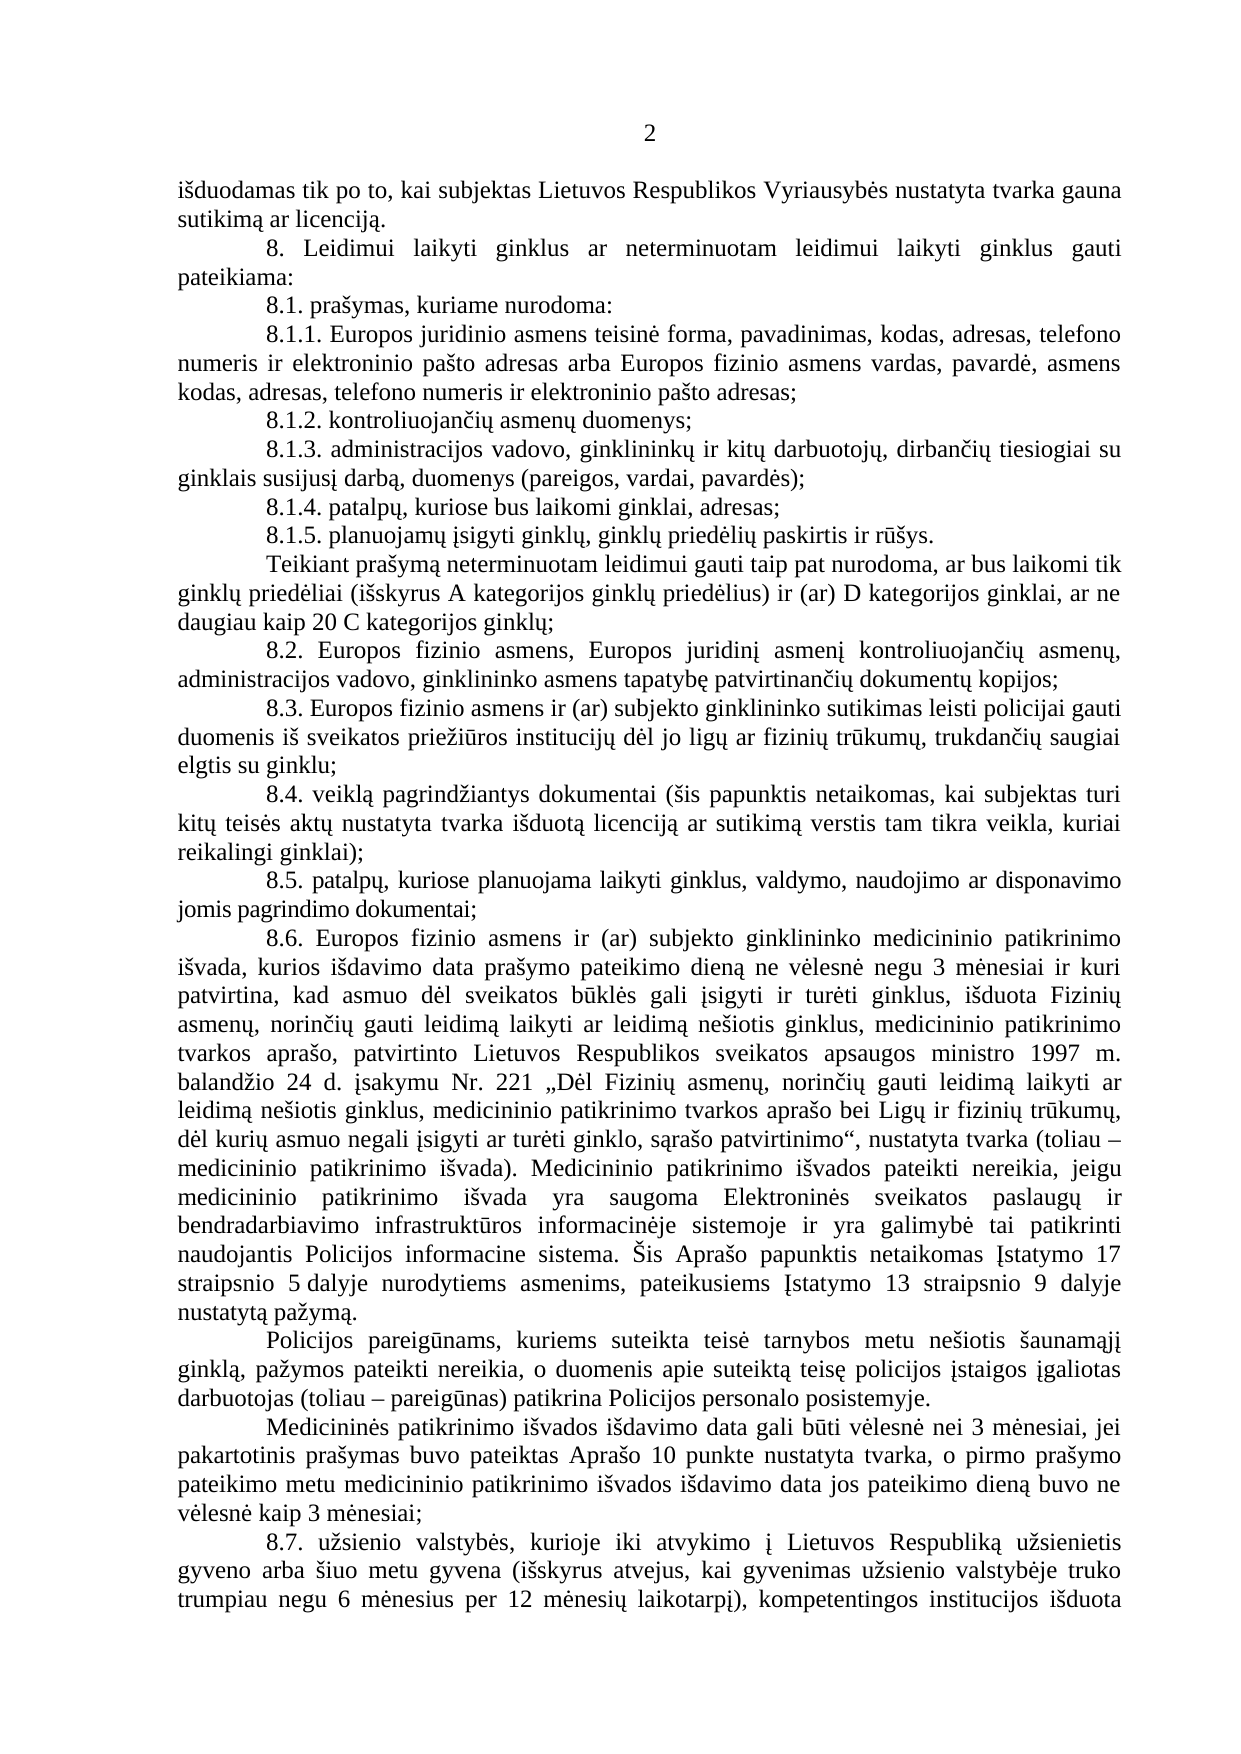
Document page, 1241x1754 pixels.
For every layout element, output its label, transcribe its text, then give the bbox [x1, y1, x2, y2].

text Medicininės patikrinimo išvados išdavimo data gali būti vėlesnė nei 3 mėnesiai, jei pakartotinis prašymas buvo pateiktas Aprašo 10 punkte nustatyta tvarka, o pirmo prašymo pateikimo metu medicininio patikrinimo išvados išdavimo data jos pateikimo dieną buvo ne vėlesnė kaip 3 mėnesiai; [177, 1412, 1122, 1527]
text 8. Leidimui laikyti ginklus ar neterminuotam leidimui laikyti ginklus gauti pateikiama: [177, 233, 1122, 291]
text 8.1. prašymas, kuriame nurodoma: [177, 291, 1122, 319]
text 8.4. veiklą pagrindžiantys dokumentai (šis papunktis netaikomas, kai subjektas turi kitų teisės aktų nustatyta tvarka išduotą licenciją ar sutikimą verstis tam tikra veikla, kuriai reikalingi ginklai); [177, 779, 1122, 866]
text 8.2. Europos fizinio asmens, Europos juridinį asmenį kontroliuojančių asmenų, administracijos vadovo, ginklininko asmens tapatybę patvirtinančių dokumentų kopijos; [177, 636, 1122, 693]
text 8.3. Europos fizinio asmens ir (ar) subjekto ginklininko sutikimas leisti policijai gauti duomenis iš sveikatos priežiūros institucijų dėl jo ligų ar fizinių trūkumų, trukdančių saugiai elgtis su ginklu; [177, 693, 1122, 779]
text Teikiant prašymą neterminuotam leidimui gauti taip pat nurodoma, ar bus laikomi tik ginklų priedėliai (išskyrus A kategorijos ginklų priedėlius) ir (ar) D kategorijos ginklai, ar ne daugiau kaip 20 C kategorijos ginklų; [177, 549, 1122, 636]
text išduodamas tik po to, kai subjektas Lietuvos Respublikos Vyriausybės nustatyta tvarka gauna sutikimą ar licenciją. [177, 176, 1122, 233]
text 8.6. Europos fizinio asmens ir (ar) subjekto ginklininko medicininio patikrinimo išvada, kurios išdavimo data prašymo pateikimo dieną ne vėlesnė negu 3 mėnesiai ir kuri patvirtina, kad asmuo dėl sveikatos būklės gali įsigyti ir turėti ginklus, išduota Fizinių asmenų, norinčių gauti leidimą laikyti ar leidimą nešiotis ginklus, medicininio patikrinimo tvarkos aprašo, patvirtinto Lietuvos Respublikos sveikatos apsaugos ministro 1997 m. balandžio 24 d. įsakymu Nr. 221 „Dėl Fizinių asmenų, norinčių gauti leidimą laikyti ar leidimą nešiotis ginklus, medicininio patikrinimo tvarkos aprašo bei Ligų ir fizinių trūkumų, dėl kurių asmuo negali įsigyti ar turėti ginklo, sąrašo patvirtinimo“, nustatyta tvarka (toliau – medicininio patikrinimo išvada). Medicininio patikrinimo išvados pateikti nereikia, jeigu medicininio patikrinimo išvada yra saugoma Elektroninės sveikatos paslaugų ir bendradarbiavimo infrastruktūros informacinėje sistemoje ir yra galimybė tai patikrinti naudojantis Policijos informacine sistema. Šis Aprašo papunktis netaikomas Įstatymo 17 straipsnio 5 dalyje nurodytiems asmenims, pateikusiems Įstatymo 13 straipsnio 9 dalyje nustatytą pažymą. [177, 923, 1122, 1326]
text 8.1.2. kontroliuojančių asmenų duomenys; [177, 406, 1122, 434]
text Policijos pareigūnams, kuriems suteikta teisė tarnybos metu nešiotis šaunamąjį ginklą, pažymos pateikti nereikia, o duomenis apie suteiktą teisę policijos įstaigos įgaliotas darbuotojas (toliau – pareigūnas) patikrina Policijos personalo posistemyje. [177, 1326, 1122, 1412]
text 8.1.3. administracijos vadovo, ginklininkų ir kitų darbuotojų, dirbančių tiesiogiai su ginklais susijusį darbą, duomenys (pareigos, vardai, pavardės); [177, 434, 1122, 492]
text 8.5. patalpų, kuriose planuojama laikyti ginklus, valdymo, naudojimo ar disponavimo jomis pagrindimo dokumentai; [177, 866, 1122, 923]
text 8.1.5. planuojamų įsigyti ginklų, ginklų priedėlių paskirtis ir rūšys. [177, 521, 1122, 549]
text 8.7. užsienio valstybės, kurioje iki atvykimo į Lietuvos Respubliką užsienietis gyveno arba šiuo metu gyvena (išskyrus atvejus, kai gyvenimas užsienio valstybėje truko trumpiau negu 6 mėnesius per 12 mėnesių laikotarpį), kompetentingos institucijos išduota [177, 1527, 1122, 1613]
text 8.1.4. patalpų, kuriose bus laikomi ginklai, adresas; [177, 492, 1122, 521]
text 8.1.1. Europos juridinio asmens teisinė forma, pavadinimas, kodas, adresas, telefono numeris ir elektroninio pašto adresas arba Europos fizinio asmens vardas, pavardė, asmens kodas, adresas, telefono numeris ir elektroninio pašto adresas; [177, 319, 1122, 406]
